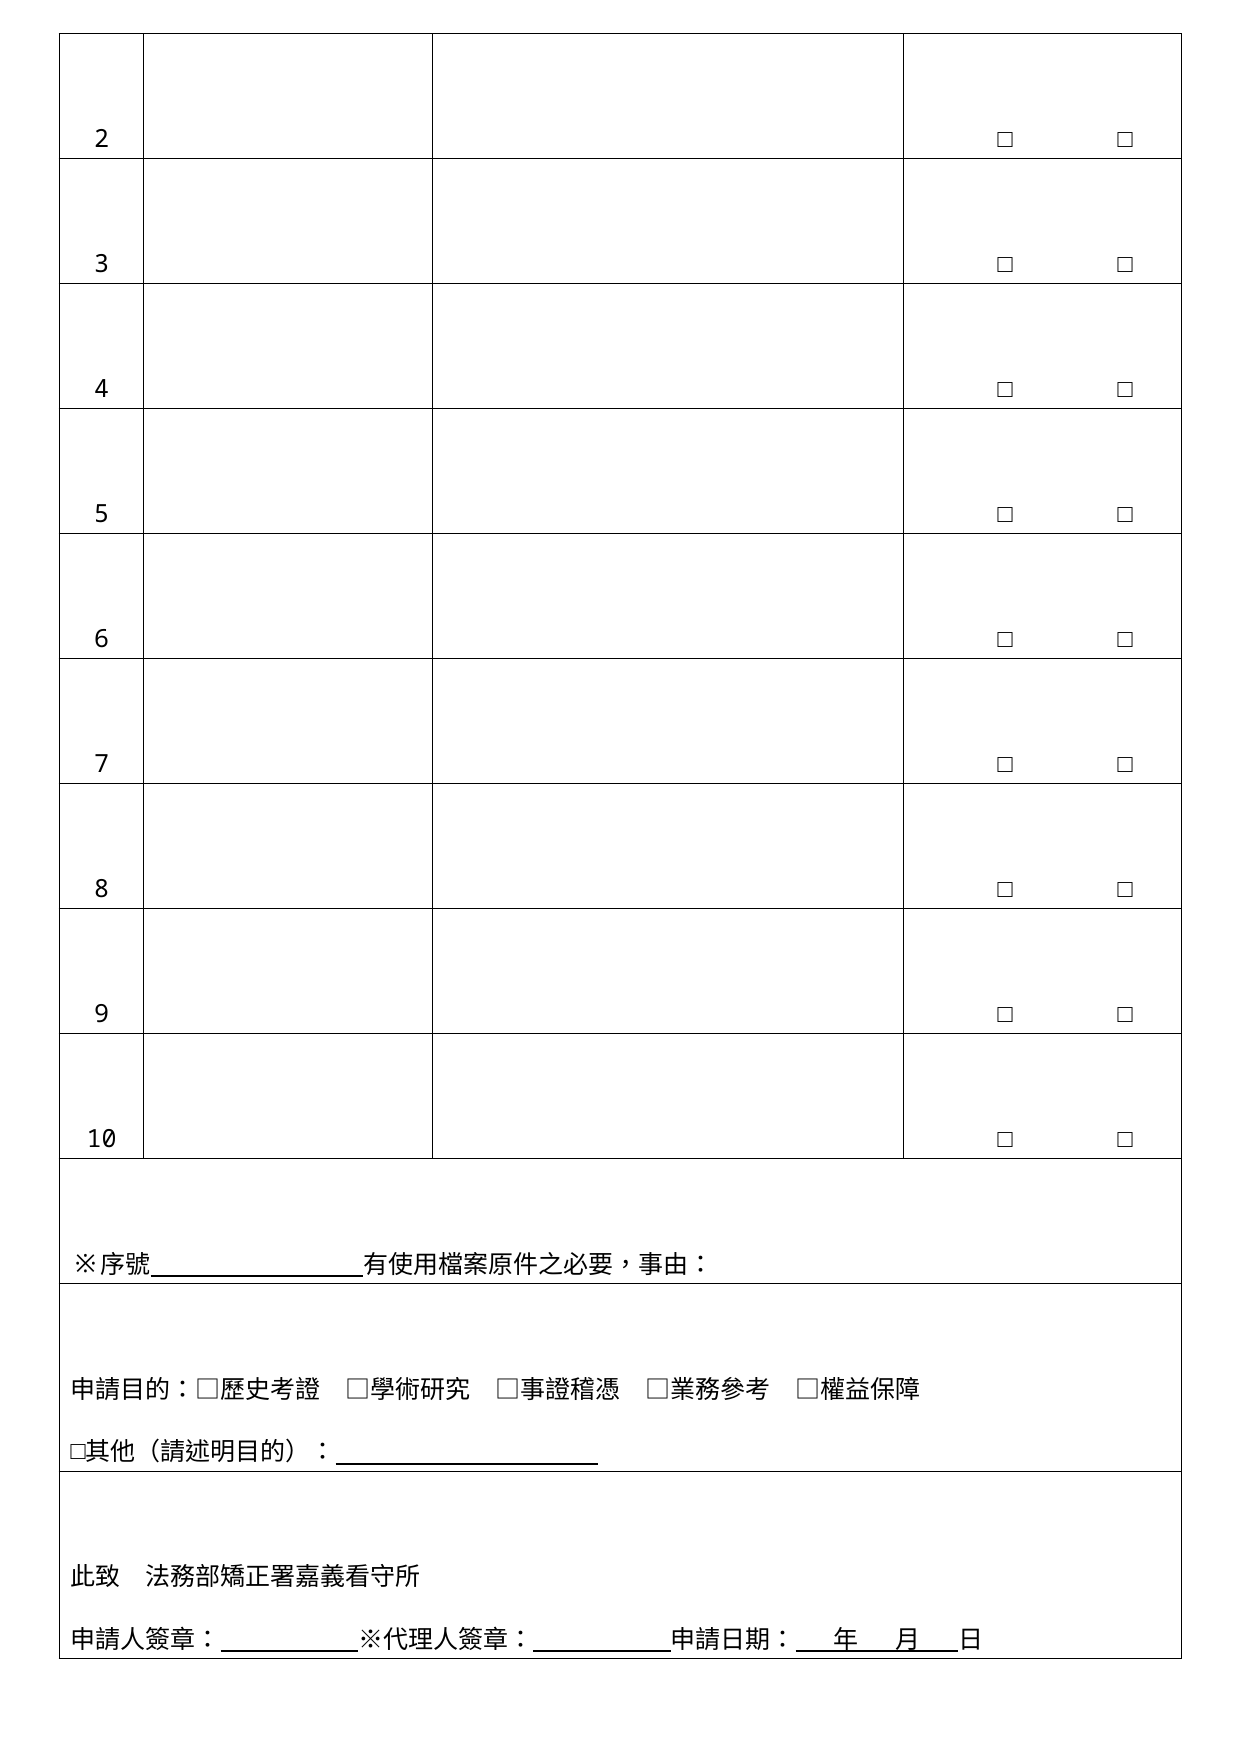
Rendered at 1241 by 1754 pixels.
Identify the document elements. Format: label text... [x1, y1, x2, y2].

table_cell [144, 659, 432, 783]
table_cell [144, 159, 432, 283]
table_cell [433, 659, 903, 783]
table_cell □ □ [904, 409, 1181, 533]
table_cell □ □ [904, 284, 1181, 408]
table_cell 申請目的：□歷史考證 □學術研究 □事證稽憑 □業務參考 □權益保障 □其他（請述明目的）： [60, 1284, 1181, 1471]
table_cell [433, 409, 903, 533]
table_cell 6 [60, 534, 143, 658]
table_cell 5 [60, 409, 143, 533]
table_cell 2 [60, 34, 143, 158]
table_cell [433, 534, 903, 658]
table_cell □ □ [904, 659, 1181, 783]
table_cell [433, 159, 903, 283]
table_cell [144, 409, 432, 533]
table_cell □ □ [904, 534, 1181, 658]
table_cell □ □ [904, 159, 1181, 283]
table_cell □ □ [904, 1034, 1181, 1158]
table_cell [433, 284, 903, 408]
table_cell [144, 534, 432, 658]
table_cell 此致 法務部矯正署嘉義看守所 申請人簽章： ※代理人簽章： 申請日期： 年 月 日 [60, 1472, 1181, 1658]
table_cell [433, 909, 903, 1033]
table_cell □ □ [904, 909, 1181, 1033]
table_cell ※序號 有使用檔案原件之必要，事由： [60, 1159, 1181, 1283]
table_cell 4 [60, 284, 143, 408]
table_cell 10 [60, 1034, 143, 1158]
table_cell 8 [60, 784, 143, 908]
table_cell [433, 784, 903, 908]
table_cell [144, 784, 432, 908]
table_cell 3 [60, 159, 143, 283]
table_cell [144, 34, 432, 158]
table_cell [433, 34, 903, 158]
table_cell 9 [60, 909, 143, 1033]
table_cell [433, 1034, 903, 1158]
table_cell 7 [60, 659, 143, 783]
table_cell [144, 1034, 432, 1158]
table_cell □ □ [904, 784, 1181, 908]
table_cell □ □ [904, 34, 1181, 158]
table_cell [144, 284, 432, 408]
table_cell [144, 909, 432, 1033]
